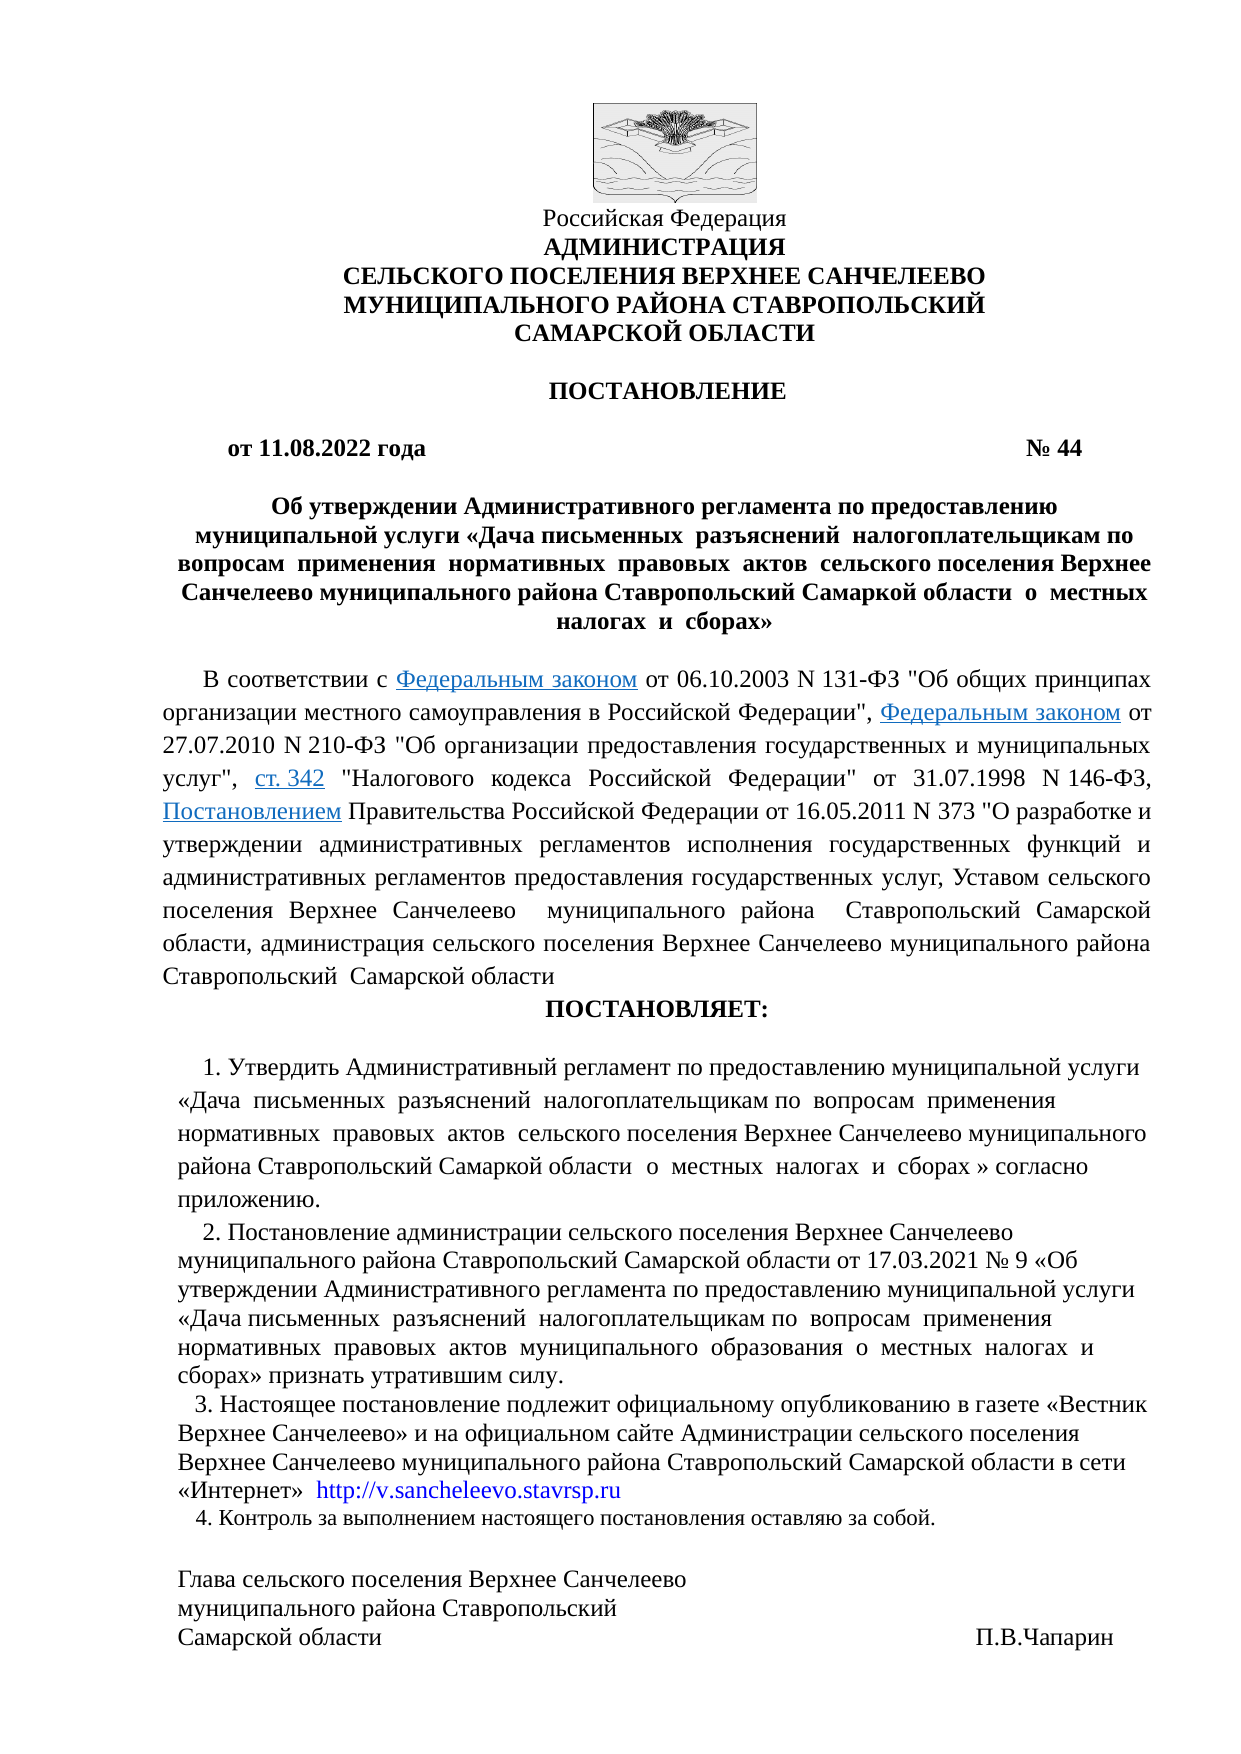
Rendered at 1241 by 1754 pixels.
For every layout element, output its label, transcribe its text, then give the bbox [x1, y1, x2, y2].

text 2. Постановление администрации сельского поселения Верхнее Санчелеево муниципального района Ставропольский Самарской области от 17.03.2021 № 9 «Об утверждении Административного регламента по предоставлению муниципальной услуги «Дача письменных разъяснений налогоплательщикам по вопросам применения нормативных правовых актов муниципального образования о местных налогах и сборах» признать утратившим силу. [177, 1217, 1152, 1389]
text Глава сельского поселения Верхнее Санчелеево [177, 1564, 1152, 1593]
title СЕЛЬСКОГО ПОСЕЛЕНИЯ ВЕРХНЕЕ САНЧЕЛЕЕВО [177, 261, 1152, 290]
text 3. Настоящее постановление подлежит официальному опубликованию в газете «Вестник Верхнее Санчелеево» и на официальном сайте Администрации сельского поселения Верхнее Санчелеево муниципального района Ставропольский Самарской области в сети «Интернет» http://v.sancheleevo.stavrsp.ru [177, 1389, 1152, 1504]
text Об утверждении Административного регламента по предоставлению муниципальной услуги «Дача письменных разъяснений налогоплательщикам по вопросам применения нормативных правовых актов сельского поселения Верхнее Санчелеево муниципального района Ставропольский Самаркой области о местных налогах и сборах» [177, 491, 1152, 635]
text ПОСТАНОВЛЯЕТ: [162, 994, 1152, 1023]
text 1. Утвердить Административный регламент по предоставлению муниципальной услуги «Дача письменных разъяснений налогоплательщикам по вопросам применения нормативных правовых актов сельского поселения Верхнее Санчелеево муниципального района Ставропольский Самаркой области о местных налогах и сборах » согласно приложению. [177, 1052, 1152, 1213]
title Российская Федерация [177, 203, 1152, 232]
text 4. Контроль за выполнением настоящего постановления оставляю за собой. [177, 1504, 1152, 1531]
title САМАРСКОЙ ОБЛАСТИ [177, 318, 1152, 347]
picture [592, 103, 757, 204]
title МУНИЦИПАЛЬНОГО РАЙОНА СТАВРОПОЛЬСКИЙ [177, 290, 1152, 318]
text Самарской области П.В.Чапарин [177, 1622, 1152, 1651]
text В соответствии с Федеральным законом от 06.10.2003 N 131-ФЗ "Об общих принципах организации местного самоуправления в Российской Федерации", Федеральным законом от 27.07.2010 N 210-ФЗ "Об организации предоставления государственных и муниципальных услуг", ст. 342 "Налогового кодекса Российской Федерации" от 31.07.1998 N 146-ФЗ, Постановлением Правительства Российской Федерации от 16.05.2011 N 373 "О разработке и утверждении административных регламентов исполнения государственных функций и административных регламентов предоставления государственных услуг, Уставом сельского поселения Верхнее Санчелеево муниципального района Ставропольский Самарской области, администрация сельского поселения Верхнее Санчелеево муниципального района Ставропольский Самарской области [162, 664, 1152, 990]
text муниципального района Ставропольский [177, 1593, 1152, 1622]
title от 11.08.2022 года № 44 [177, 433, 1152, 462]
title ПОСТАНОВЛЕНИЕ [177, 376, 1152, 405]
title АДМИНИСТРАЦИЯ [177, 232, 1152, 261]
